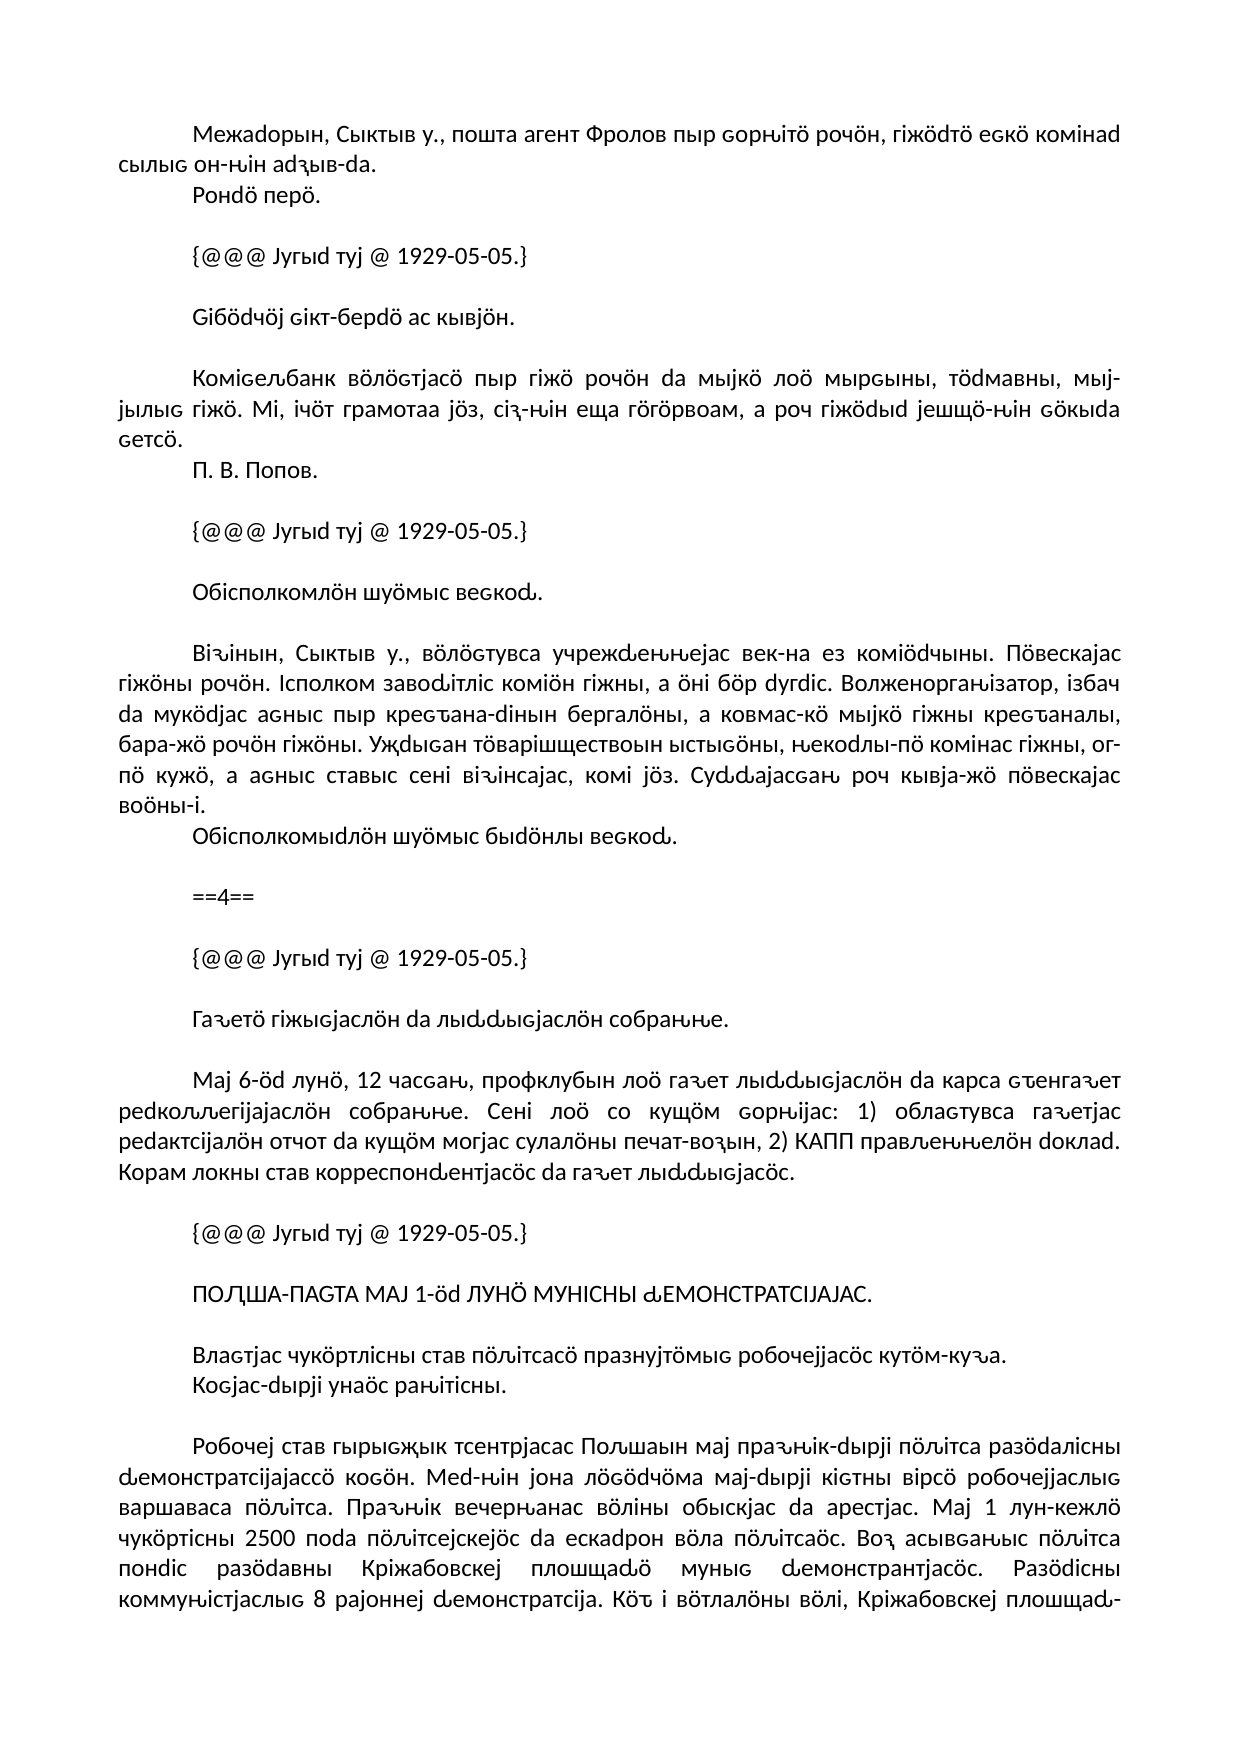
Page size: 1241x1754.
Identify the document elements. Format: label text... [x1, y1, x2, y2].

text ПОԈША-ПАԌТА МАЈ 1-ӧԁ ЛУНӦ МУНІСНЫ ԂЕМОНСТРАТСІЈАЈАС. [118, 1278, 1122, 1308]
text {@@@ Југыԁ туј @ 1929-05-05.} [118, 942, 1122, 973]
text {@@@ Југыԁ туј @ 1929-05-05.} [118, 515, 1122, 545]
text Коԍјас-ԁырјі унаӧс раԋітісны. [118, 1369, 1122, 1400]
text Обісполкомлӧн шуӧмыс веԍкоԃ. [118, 576, 1122, 606]
text Ԍібӧԁчӧј ԍікт-берԁӧ ас кывјӧн. [118, 301, 1122, 332]
text Обісполкомыԁлӧн шуӧмыс быԁӧнлы веԍкоԃ. [118, 820, 1122, 851]
text Межаԁорын, Сыктыв у., пошта агент Фролов пыр ԍорԋітӧ рочӧн, гіжӧԁтӧ еԍкӧ комінаԁ сылыԍ он-ԋін аԁԇыв-ԁа. [118, 118, 1122, 179]
text Мај 6-ӧԁ лунӧ, 12 часԍаԋ, профклубын лоӧ гаԅет лыԃԃыԍјаслӧн ԁа карса ԍԏенгаԅет реԁкоԉԉегіјајаслӧн собраԋԋе. Сені лоӧ со кущӧм ԍорԋіјас: 1) облаԍтувса гаԅетјас реԁактсіјалӧн отчот ԁа кущӧм могјас сулалӧны печат-воԇын, 2) КАПП правԉеԋԋелӧн ԁоклаԁ. Корам локны став корреспонԃентјасӧс ԁа гаԅет лыԃԃыԍјасӧс. [118, 1064, 1122, 1186]
text Робочеј став гырыԍҗык тсентрјасас Поԉшаын мај праԅԋік-ԁырјі пӧԉітса разӧԁалісны ԃемонстратсіјајассӧ коԍӧн. Меԁ-ԋін јона лӧԍӧԁчӧма мај-ԁырјі кіԍтны вірсӧ робочејјаслыԍ варшаваса пӧԉітса. Праԅԋік вечерԋанас вӧліны обыскјас ԁа арестјас. Мај 1 лун-кежлӧ чукӧртісны 2500 поԁа пӧԉітсејскејӧс ԁа ескаԁрон вӧла пӧԉітсаӧс. Воԇ асывԍаԋыс пӧԉітса понԁіс разӧԁавны Кріжабовскеј плошщаԃӧ муныԍ ԃемонстрантјасӧс. Разӧԁісны коммуԋістјаслыԍ 8 рајоннеј ԃемонстратсіја. Кӧԏ і вӧтлалӧны вӧлі, Кріжабовскеј плошщаԃ- [118, 1431, 1122, 1614]
text Влаԍтјас чукӧртлісны став пӧԉітсасӧ празнујтӧмыԍ робочејјасӧс кутӧм-куԅа. [118, 1339, 1122, 1369]
text Гаԅетӧ гіжыԍјаслӧн ԁа лыԃԃыԍјаслӧн собраԋԋе. [118, 1003, 1122, 1034]
text П. В. Попов. [118, 454, 1122, 484]
text {@@@ Југыԁ туј @ 1929-05-05.} [118, 240, 1122, 271]
text Коміԍеԉбанк вӧлӧԍтјасӧ пыр гіжӧ рочӧн ԁа мыјкӧ лоӧ мырԍыны, тӧԁмавны, мыј-јылыԍ гіжӧ. Мі, ічӧт грамотаа јӧз, сіԇ-ԋін еща гӧгӧрвоам, а роч гіжӧԁыԁ јешщӧ-ԋін ԍӧкыԁа ԍетсӧ. [118, 362, 1122, 454]
text ==4== [118, 881, 1122, 912]
text Віԅінын, Сыктыв у., вӧлӧԍтувса учрежԃеԋԋејас век-на ез коміӧԁчыны. Пӧвескајас гіжӧны рочӧн. Ісполком завоԃітліс коміӧн гіжны, а ӧні бӧр ԁугԁіс. Волженоргаԋізатор, ізбач ԁа мукӧԁјас аԍныс пыр креԍԏана-ԁінын бергалӧны, а ковмас-кӧ мыјкӧ гіжны креԍԏаналы, бара-жӧ рочӧн гіжӧны. Уҗԁыԍан тӧварішществоын ыстыԍӧны, ԋекоԁлы-пӧ комінас гіжны, ог-пӧ кужӧ, а аԍныс ставыс сені віԅінсајас, комі јӧз. Суԃԃајасԍаԋ роч кывја-жӧ пӧвескајас воӧны-і. [118, 637, 1122, 820]
text {@@@ Југыԁ туј @ 1929-05-05.} [118, 1217, 1122, 1247]
text Ронԁӧ перӧ. [118, 179, 1122, 210]
